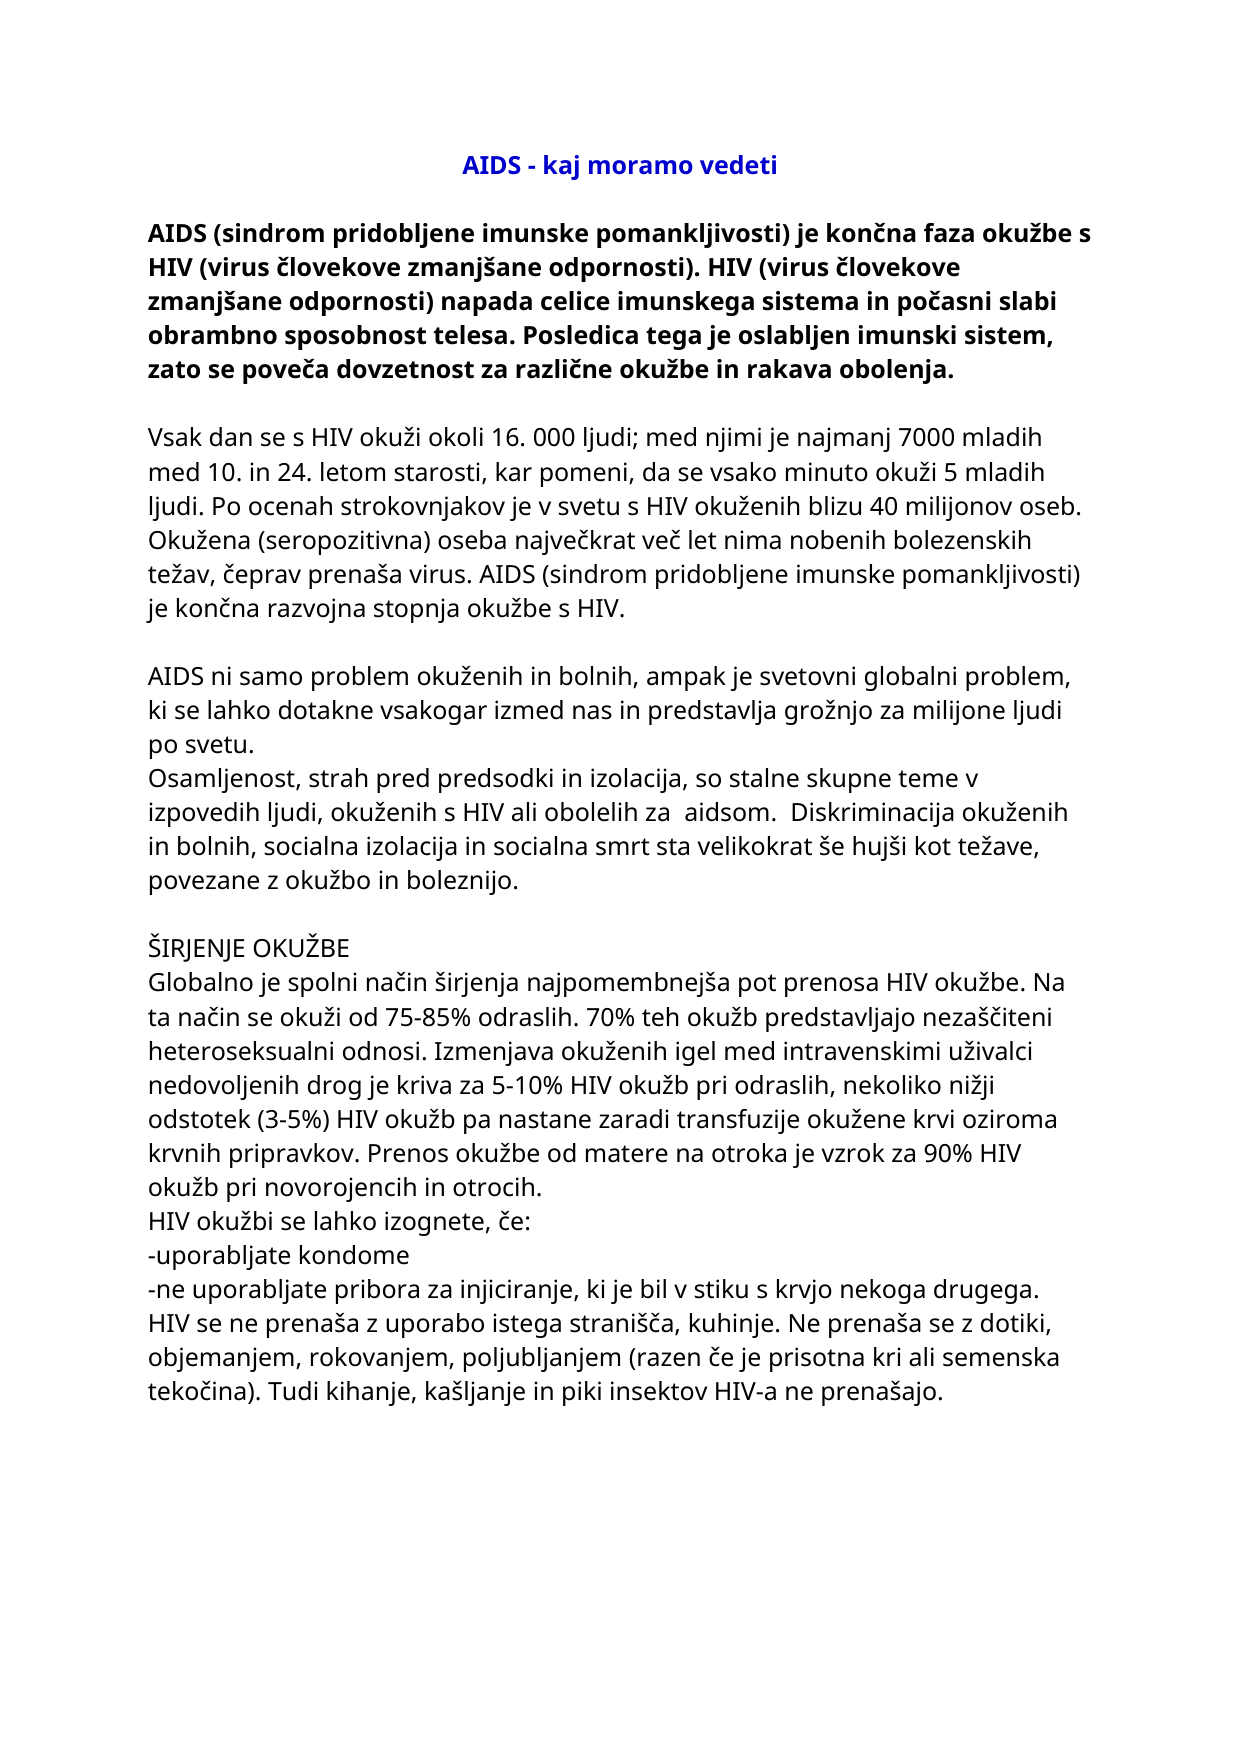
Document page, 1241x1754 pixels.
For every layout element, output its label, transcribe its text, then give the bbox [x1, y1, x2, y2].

text ŠIRJENJE OKUŽBE Globalno je spolni način širjenja najpomembnejša pot prenosa HIV okužbe. Na ta način se okuži od 75-85% odraslih. 70% teh okužb predstavljajo nezaščiteni heteroseksualni odnosi. Izmenjava okuženih igel med intravenskimi uživalci nedovoljenih drog je kriva za 5-10% HIV okužb pri odraslih, nekoliko nižji odstotek (3-5%) HIV okužb pa nastane zaradi transfuzije okužene krvi oziroma krvnih pripravkov. Prenos okužbe od matere na otroka je vzrok za 90% HIV okužb pri novorojencih in otrocih. HIV okužbi se lahko izognete, če: -uporabljate kondome -ne uporabljate pribora za injiciranje, ki je bil v stiku s krvjo nekoga drugega. HIV se ne prenaša z uporabo istega stranišča, kuhinje. Ne prenaša se z dotiki, objemanjem, rokovanjem, poljubljanjem (razen če je prisotna kri ali semenska tekočina). Tudi kihanje, kašljanje in piki insektov HIV-a ne prenašajo. [148, 897, 1093, 1408]
text AIDS (sindrom pridobljene imunske pomankljivosti) je končna faza okužbe s HIV (virus človekove zmanjšane odpornosti). HIV (virus človekove zmanjšane odpornosti) napada celice imunskega sistema in počasni slabi obrambno sposobnost telesa. Posledica tega je oslabljen imunski sistem, zato se poveča dovzetnost za različne okužbe in rakava obolenja. [148, 216, 1093, 386]
text Vsak dan se s HIV okuži okoli 16. 000 ljudi; med njimi je najmanj 7000 mladih med 10. in 24. letom starosti, kar pomeni, da se vsako minuto okuži 5 mladih ljudi. Po ocenah strokovnjakov je v svetu s HIV okuženih blizu 40 milijonov oseb. Okužena (seropozitivna) oseba največkrat več let nima nobenih bolezenskih težav, čeprav prenaša virus. AIDS (sindrom pridobljene imunske pomankljivosti) je končna razvojna stopnja okužbe s HIV. [148, 386, 1093, 624]
text AIDS - kaj moramo vedeti [148, 148, 1093, 182]
text AIDS ni samo problem okuženih in bolnih, ampak je svetovni globalni problem, ki se lahko dotakne vsakogar izmed nas in predstavlja grožnjo za milijone ljudi po svetu. Osamljenost, strah pred predsodki in izolacija, so stalne skupne teme v izpovedih ljudi, okuženih s HIV ali obolelih za aidsom. Diskriminacija okuženih in bolnih, socialna izolacija in socialna smrt sta velikokrat še hujši kot težave, povezane z okužbo in boleznijo. [148, 624, 1093, 897]
